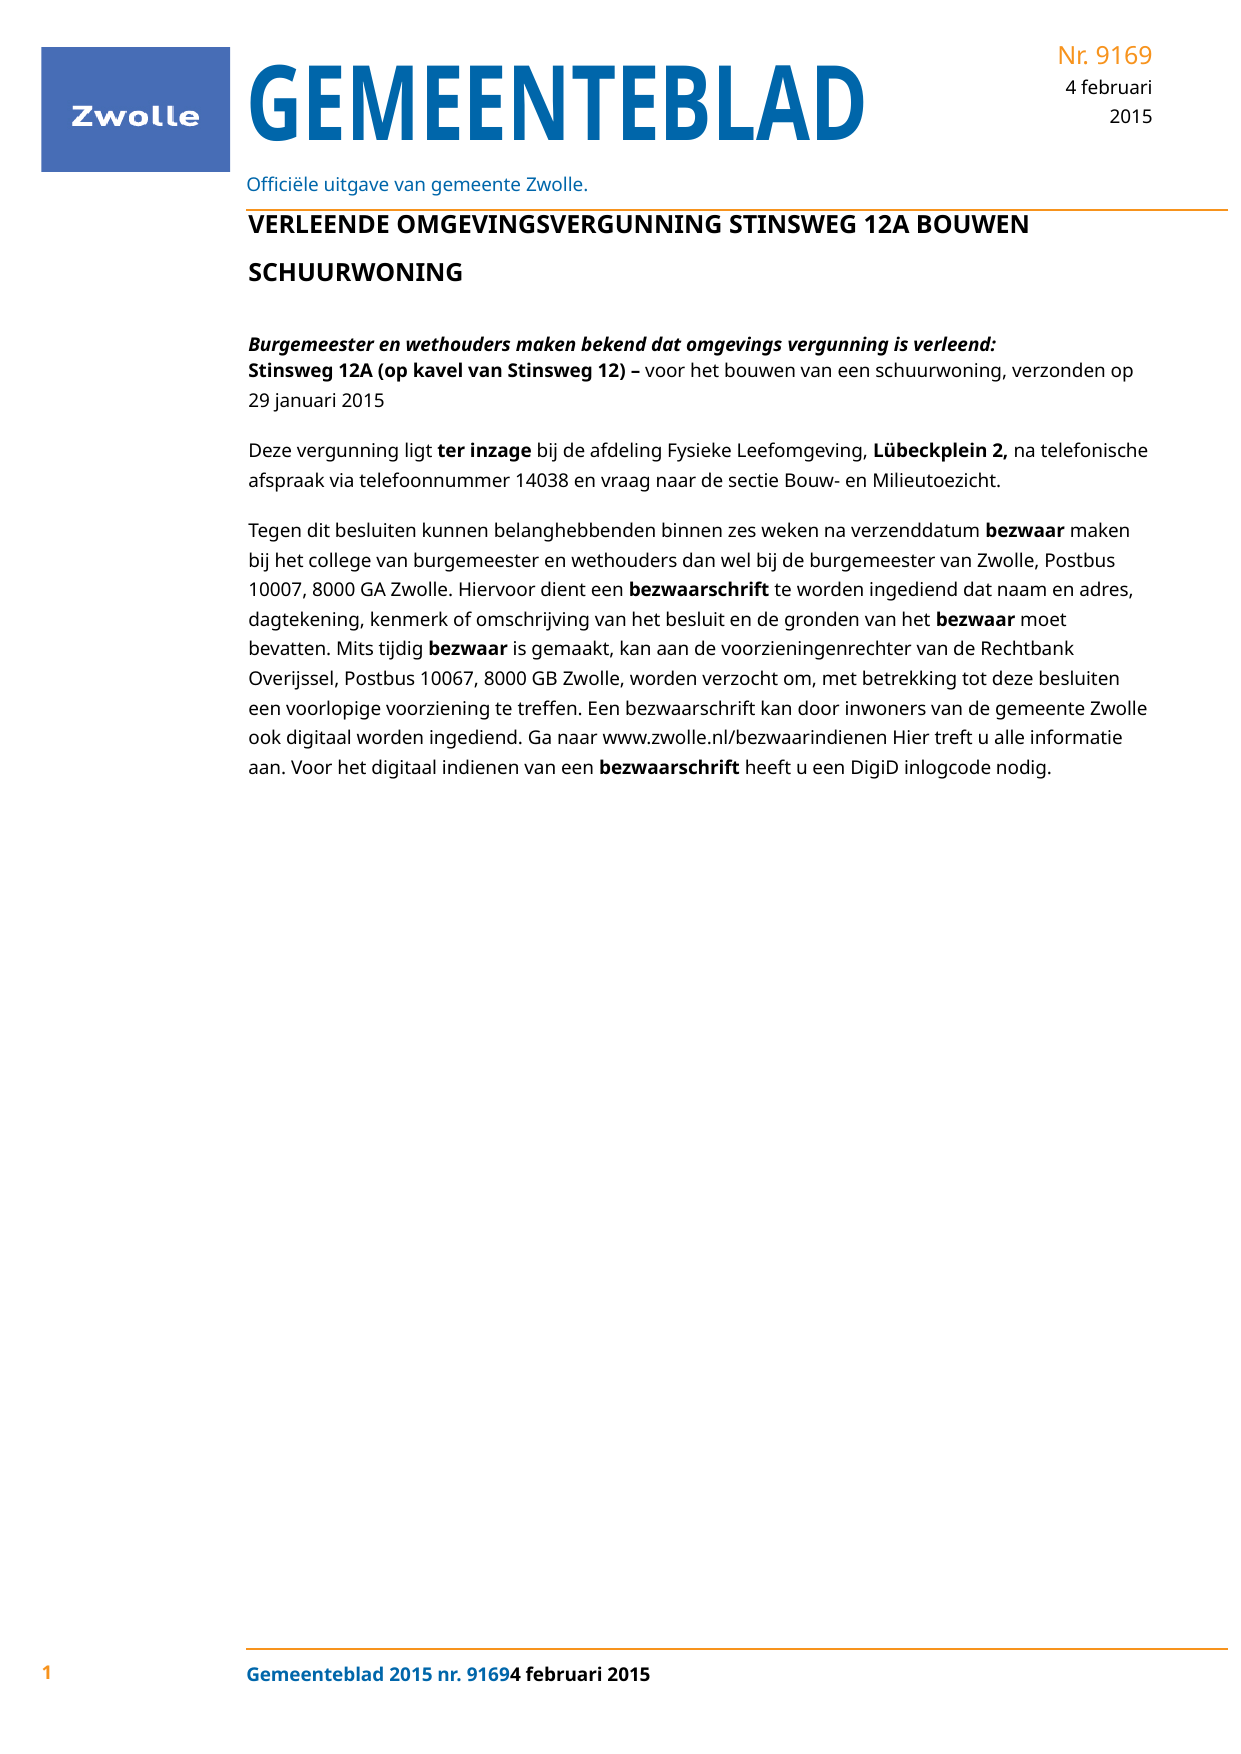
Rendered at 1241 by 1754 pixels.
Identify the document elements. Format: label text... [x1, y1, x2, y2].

picture [41, 47, 231, 172]
text VERLEENDE OMGEVINGSVERGUNNING STINSWEG 12A BOUWEN SCHUURWONING [248, 211, 1152, 288]
text Deze vergunning ligt ter inzage bij de afdeling Fysieke Leefomgeving, Lübeckplein 2, na telefonische afspraak via telefoonnummer 14038 en vraag naar de sectie Bouw- en Milieutoezicht. [248, 437, 1152, 492]
text Stinsweg 12A (op kavel van Stinsweg 12) – voor het bouwen van een schuurwoning, verzonden op 29 januari 2015 [248, 357, 1152, 412]
text Burgemeester en wethouders maken bekend dat omgevings vergunning is verleend: [248, 331, 1152, 357]
text Tegen dit besluiten kunnen belanghebbenden binnen zes weken na verzenddatum bezwaar maken bij het college van burgemeester en wethouders dan wel bij de burgemeester van Zwolle, Postbus 10007, 8000 GA Zwolle. Hiervoor dient een bezwaarschrift te worden ingediend dat naam en adres, dagtekening, kenmerk of omschrijving van het besluit en de gronden van het bezwaar moet bevatten. Mits tijdig bezwaar is gemaakt, kan aan de voorzieningenrechter van de Rechtbank Overijssel, Postbus 10067, 8000 GB Zwolle, worden verzocht om, met betrekking tot deze besluiten een voorlopige voorziening te treffen. Een bezwaarschrift kan door inwoners van de gemeente Zwolle ook digitaal worden ingediend. Ga naar www.zwolle.nl/bezwaarindienen Hier treft u alle informatie aan. Voor het digitaal indienen van een bezwaarschrift heeft u een DigiD inlogcode nodig. [248, 517, 1152, 779]
